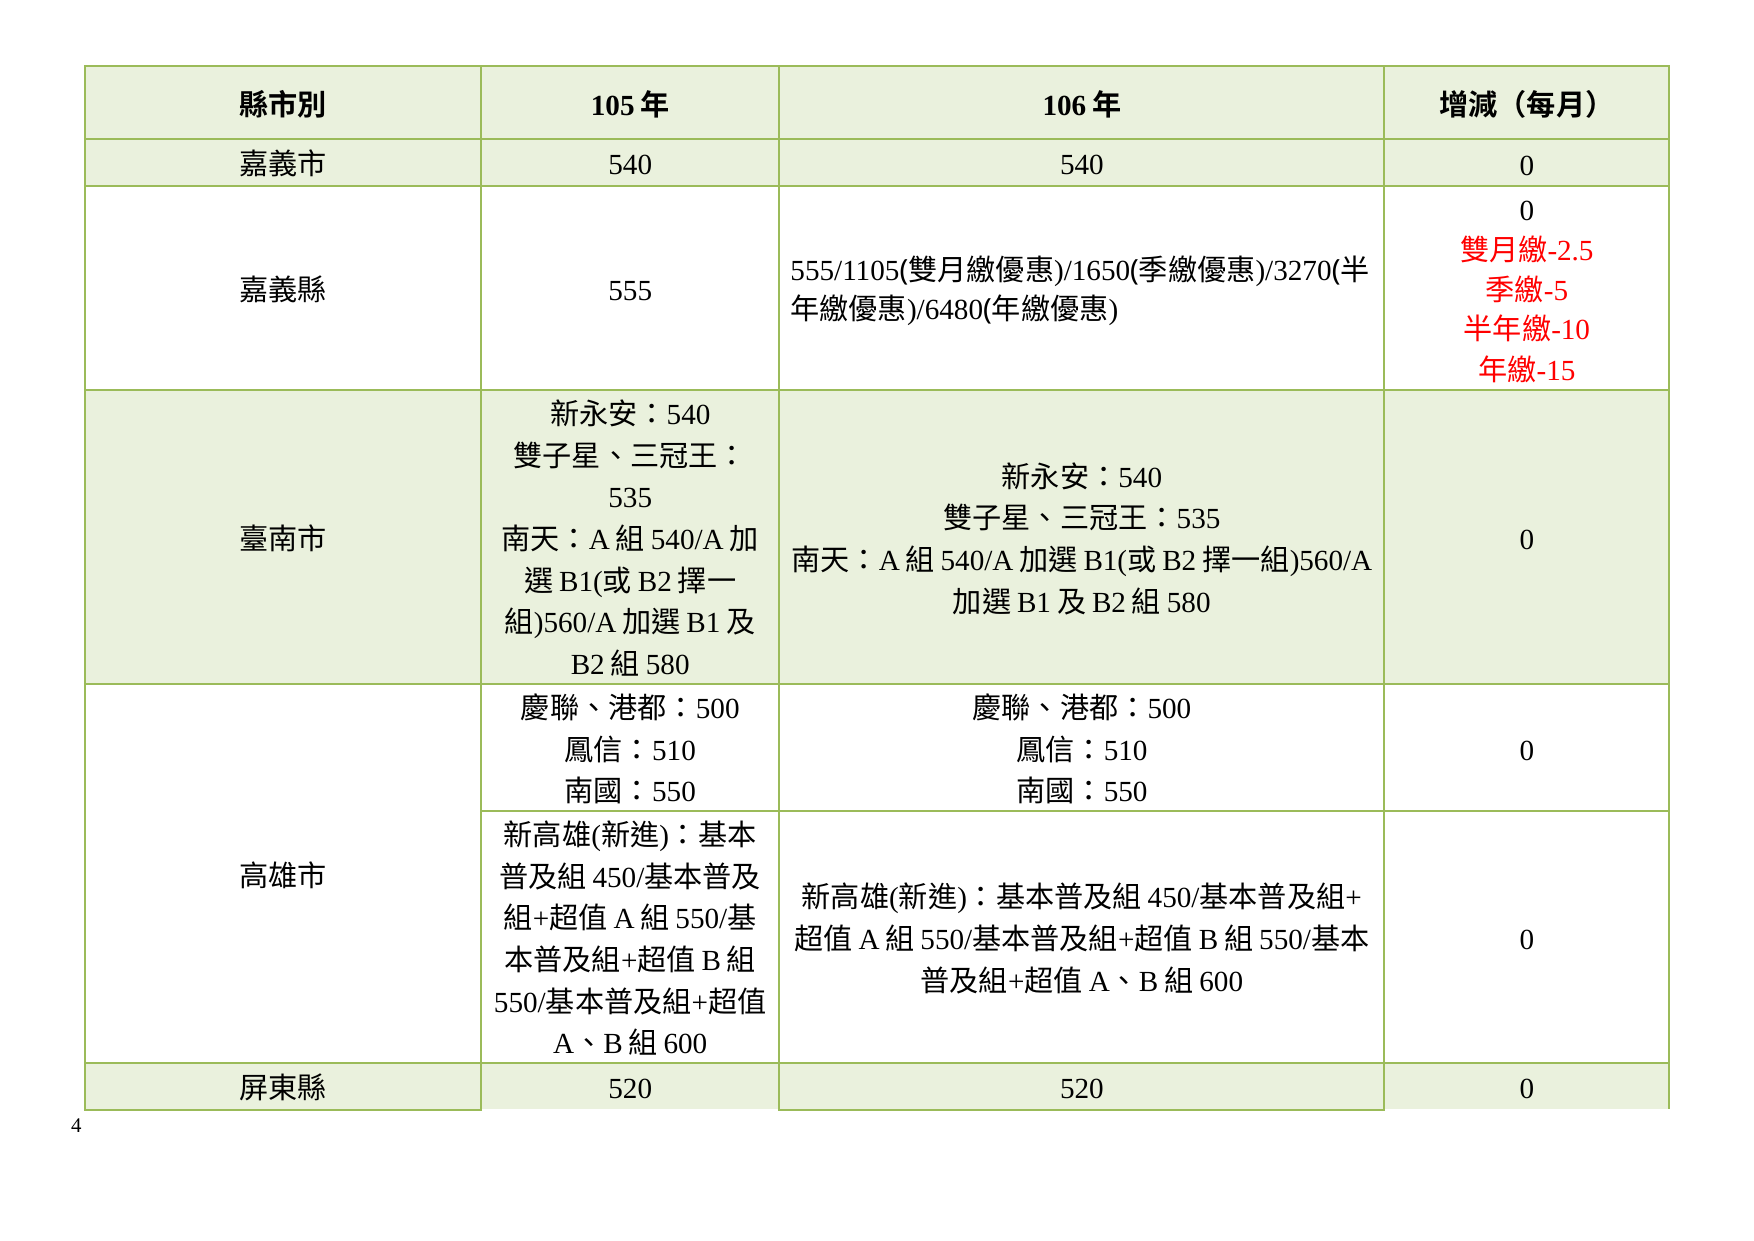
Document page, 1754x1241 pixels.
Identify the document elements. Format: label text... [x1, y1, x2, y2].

table_cell 新高雄(新進)：基本普及組450/基本普及組+超值A組550/基本普及組+超值B組550/基本普及組+超值A、B組600 [780, 812, 1383, 1062]
table_cell 嘉義市 [86, 140, 480, 185]
table_cell 慶聯、港都：500 鳳信：510 南國：550 [780, 685, 1383, 810]
table_cell 555 [482, 187, 778, 389]
table_cell 555/1105(雙月繳優惠)/1650(季繳優惠)/3270(半年繳優惠)/6480(年繳優惠) [780, 187, 1383, 389]
table_cell 0 [1385, 1064, 1668, 1109]
table_cell 臺南市 [86, 391, 480, 683]
table_header 縣市別 [86, 67, 480, 138]
table_cell 0 [1385, 140, 1668, 185]
table_cell 高雄市 [86, 685, 480, 1062]
table_cell 520 [780, 1064, 1383, 1109]
table_cell 慶聯、港都：500 鳳信：510 南國：550 [482, 685, 778, 810]
table_cell 新永安：540 雙子星、三冠王：535 南天：A組540/A加選B1(或B2擇一組)560/A加選B1及B2組580 [482, 391, 778, 683]
table_cell 540 [780, 140, 1383, 185]
table_cell 540 [482, 140, 778, 185]
table_header 106年 [780, 67, 1383, 138]
table_cell 0 [1385, 812, 1668, 1062]
table_cell 嘉義縣 [86, 187, 480, 389]
table_cell 520 [482, 1064, 778, 1109]
table_header 105年 [482, 67, 778, 138]
table_header 增減（每月） [1385, 67, 1668, 138]
table_cell 0 [1385, 391, 1668, 683]
table_cell 新永安：540 雙子星、三冠王：535 南天：A組540/A加選B1(或B2擇一組)560/A加選B1及B2組580 [780, 391, 1383, 683]
table_cell 新高雄(新進)：基本普及組450/基本普及組+超值A組550/基本普及組+超值B組550/基本普及組+超值A、B組600 [482, 812, 778, 1062]
table_cell 0 雙月繳-2.5 季繳-5 半年繳-10 年繳-15 [1385, 187, 1668, 389]
table_cell 屏東縣 [86, 1064, 480, 1109]
table_cell 0 [1385, 685, 1668, 810]
